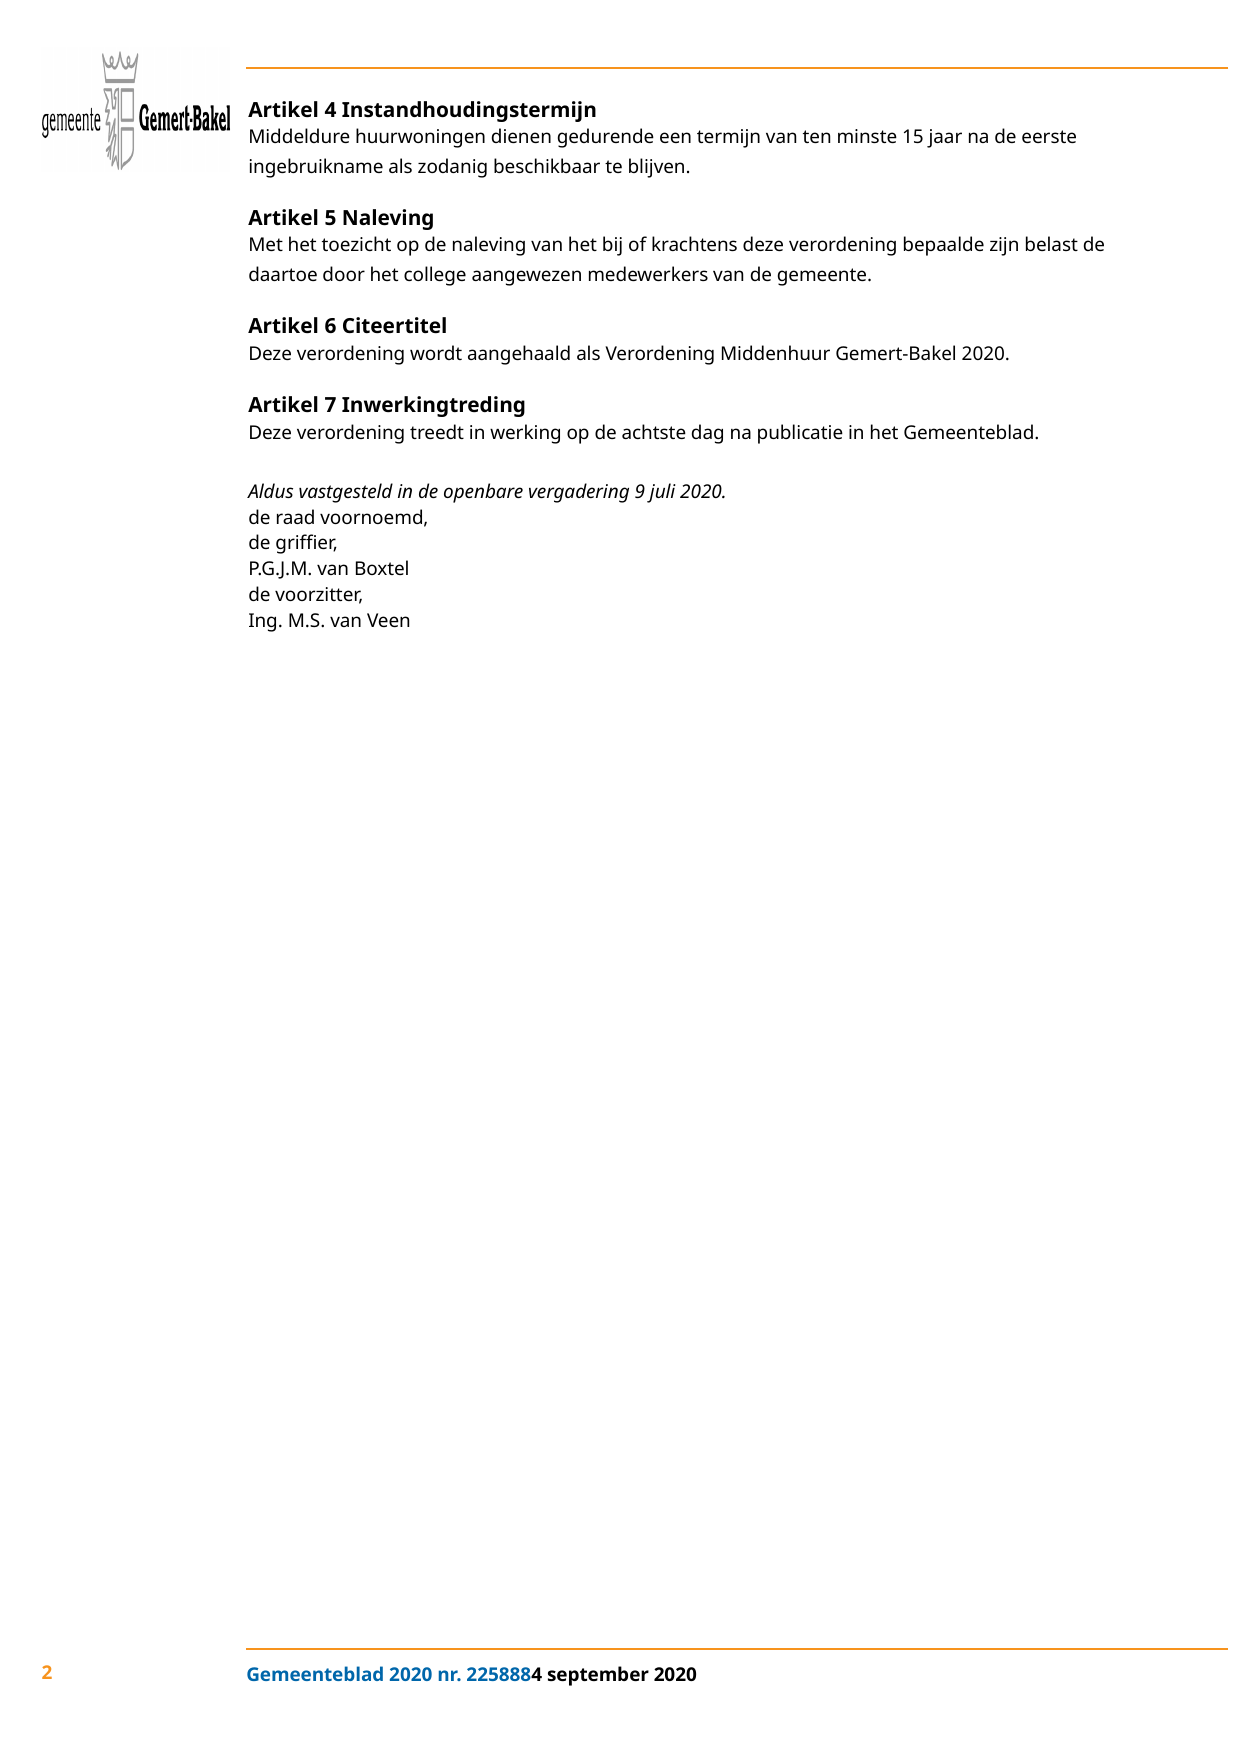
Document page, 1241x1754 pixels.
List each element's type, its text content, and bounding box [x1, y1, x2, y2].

text Artikel 6 Citeertitel [248, 312, 1152, 340]
text Aldus vastgesteld in de openbare vergadering 9 juli 2020. [248, 478, 1152, 504]
text P.G.J.M. van Boxtel [248, 555, 1152, 581]
text Artikel 5 Naleving [248, 203, 1152, 232]
text de raad voornoemd, [248, 504, 1152, 529]
picture [41, 47, 231, 172]
text Artikel 7 Inwerkingtreding [248, 391, 1152, 419]
text Deze verordening treedt in werking op de achtste dag na publicatie in het Gemeenteblad. [248, 419, 1152, 445]
text Artikel 4 Instandhoudingstermijn [248, 95, 1152, 123]
text Middeldure huurwoningen dienen gedurende een termijn van ten minste 15 jaar na de eerste ingebruikname als zodanig beschikbaar te blijven. [248, 123, 1152, 178]
text de voorzitter, [248, 581, 1152, 607]
text Deze verordening wordt aangehaald als Verordening Middenhuur Gemert-Bakel 2020. [248, 340, 1152, 366]
text Met het toezicht op de naleving van het bij of krachtens deze verordening bepaalde zijn belast de daartoe door het college aangewezen medewerkers van de gemeente. [248, 232, 1152, 287]
text Ing. M.S. van Veen [248, 607, 1152, 632]
text de griffier, [248, 529, 1152, 555]
